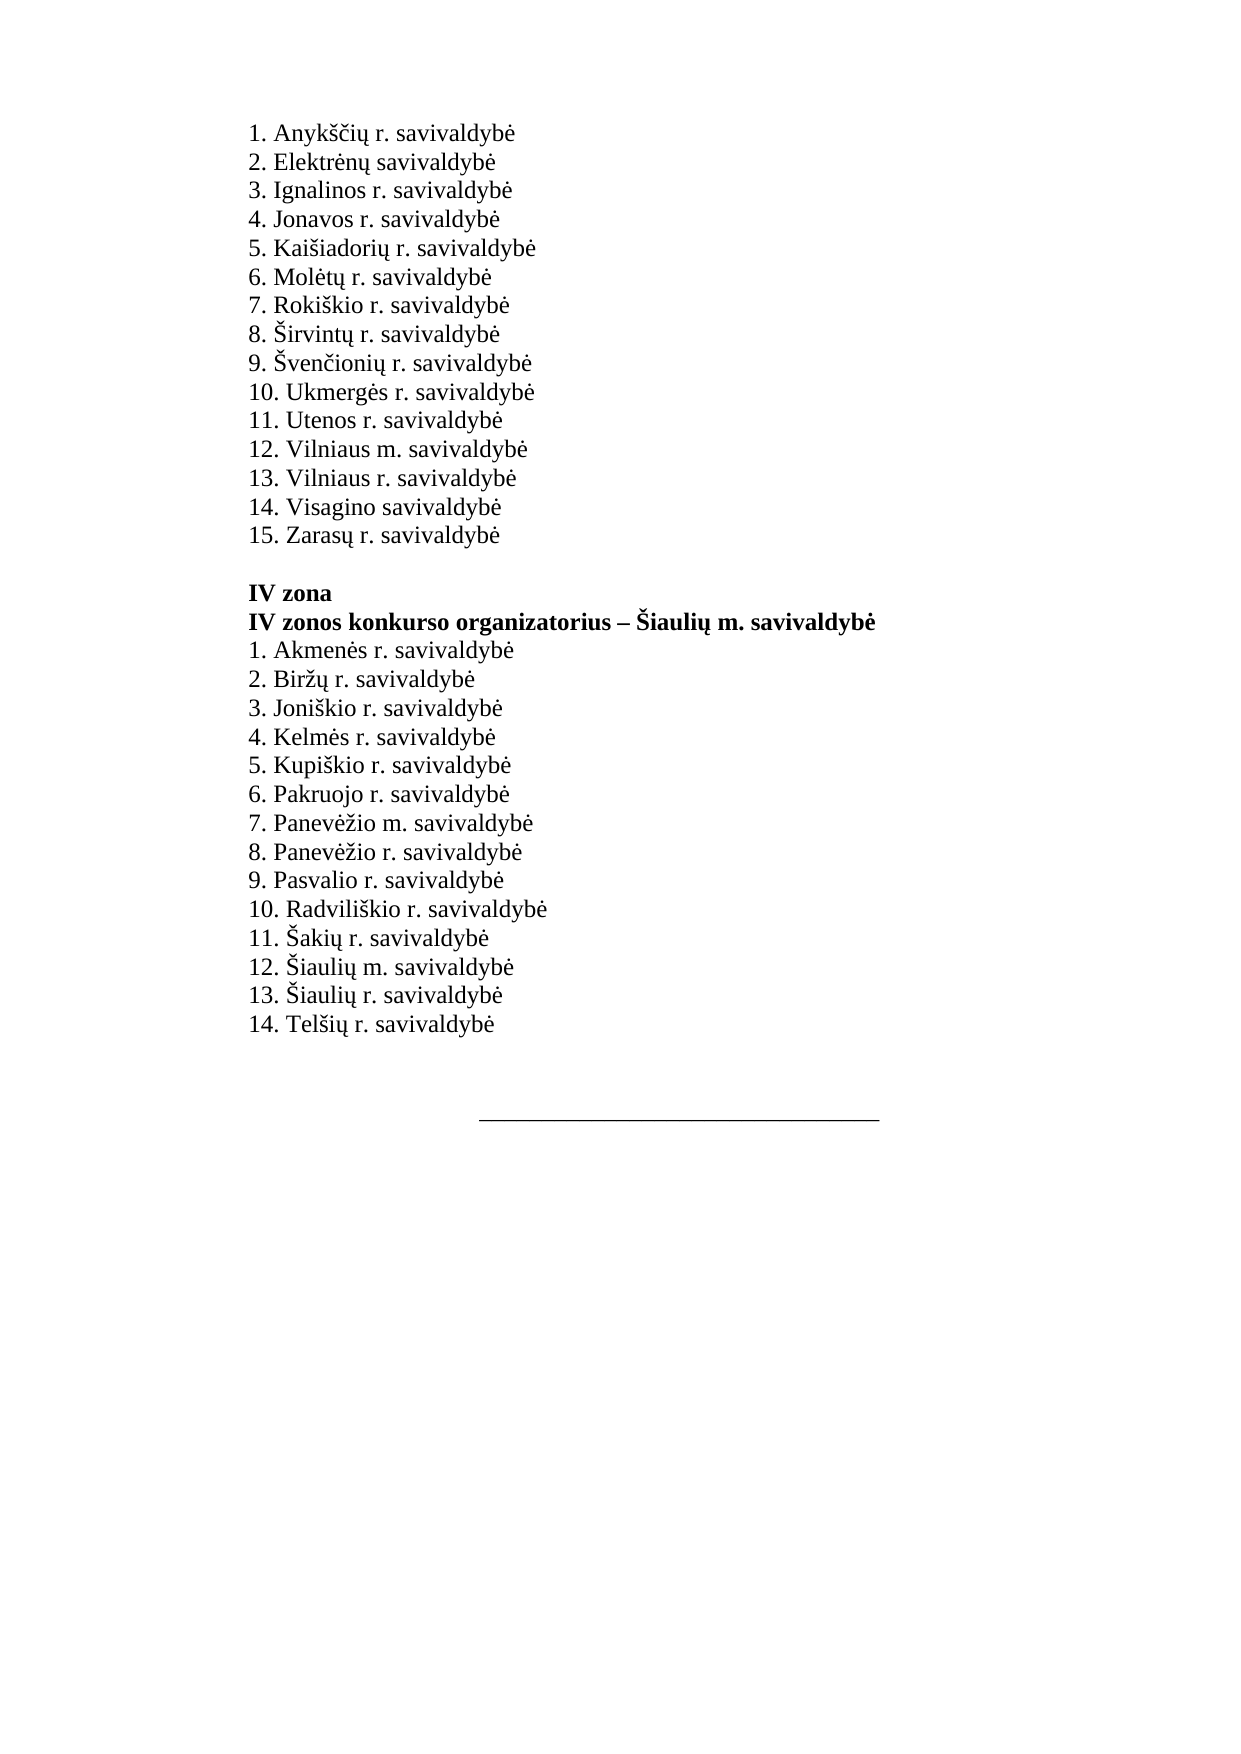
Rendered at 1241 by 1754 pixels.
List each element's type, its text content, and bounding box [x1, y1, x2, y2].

text 12. Vilniaus m. savivaldybė [177, 434, 1181, 463]
text 1. Akmenės r. savivaldybė [177, 636, 1181, 664]
text 10. Radviliškio r. savivaldybė [177, 894, 1181, 923]
text 13. Vilniaus r. savivaldybė [177, 463, 1181, 492]
text IV zona [177, 578, 1181, 607]
text 15. Zarasų r. savivaldybė [177, 521, 1181, 549]
text 2. Elektrėnų savivaldybė [177, 147, 1181, 176]
text 9. Švenčionių r. savivaldybė [177, 348, 1181, 377]
text IV zonos konkurso organizatorius – Šiaulių m. savivaldybė [177, 607, 1181, 636]
text 5. Kupiškio r. savivaldybė [177, 751, 1181, 779]
text 1. Anykščių r. savivaldybė [177, 118, 1181, 147]
text 4. Jonavos r. savivaldybė [177, 204, 1181, 233]
text 3. Ignalinos r. savivaldybė [177, 176, 1181, 204]
text 12. Šiaulių m. savivaldybė [177, 952, 1181, 981]
text 6. Pakruojo r. savivaldybė [177, 779, 1181, 808]
text 13. Šiaulių r. savivaldybė [177, 981, 1181, 1009]
text 11. Šakių r. savivaldybė [177, 923, 1181, 952]
text 14. Telšių r. savivaldybė [177, 1009, 1181, 1038]
text 10. Ukmergės r. savivaldybė [177, 377, 1181, 406]
text 5. Kaišiadorių r. savivaldybė [177, 233, 1181, 262]
text 9. Pasvalio r. savivaldybė [177, 866, 1181, 894]
text 11. Utenos r. savivaldybė [177, 406, 1181, 434]
text 7. Rokiškio r. savivaldybė [177, 291, 1181, 319]
text 3. Joniškio r. savivaldybė [177, 693, 1181, 722]
text 4. Kelmės r. savivaldybė [177, 722, 1181, 751]
text 8. Panevėžio r. savivaldybė [177, 837, 1181, 866]
text 2. Biržų r. savivaldybė [177, 664, 1181, 693]
text 8. Širvintų r. savivaldybė [177, 319, 1181, 348]
text 6. Molėtų r. savivaldybė [177, 262, 1181, 291]
text 14. Visagino savivaldybė [177, 492, 1181, 521]
text ________________________________ [177, 1096, 1181, 1124]
text 7. Panevėžio m. savivaldybė [177, 808, 1181, 837]
